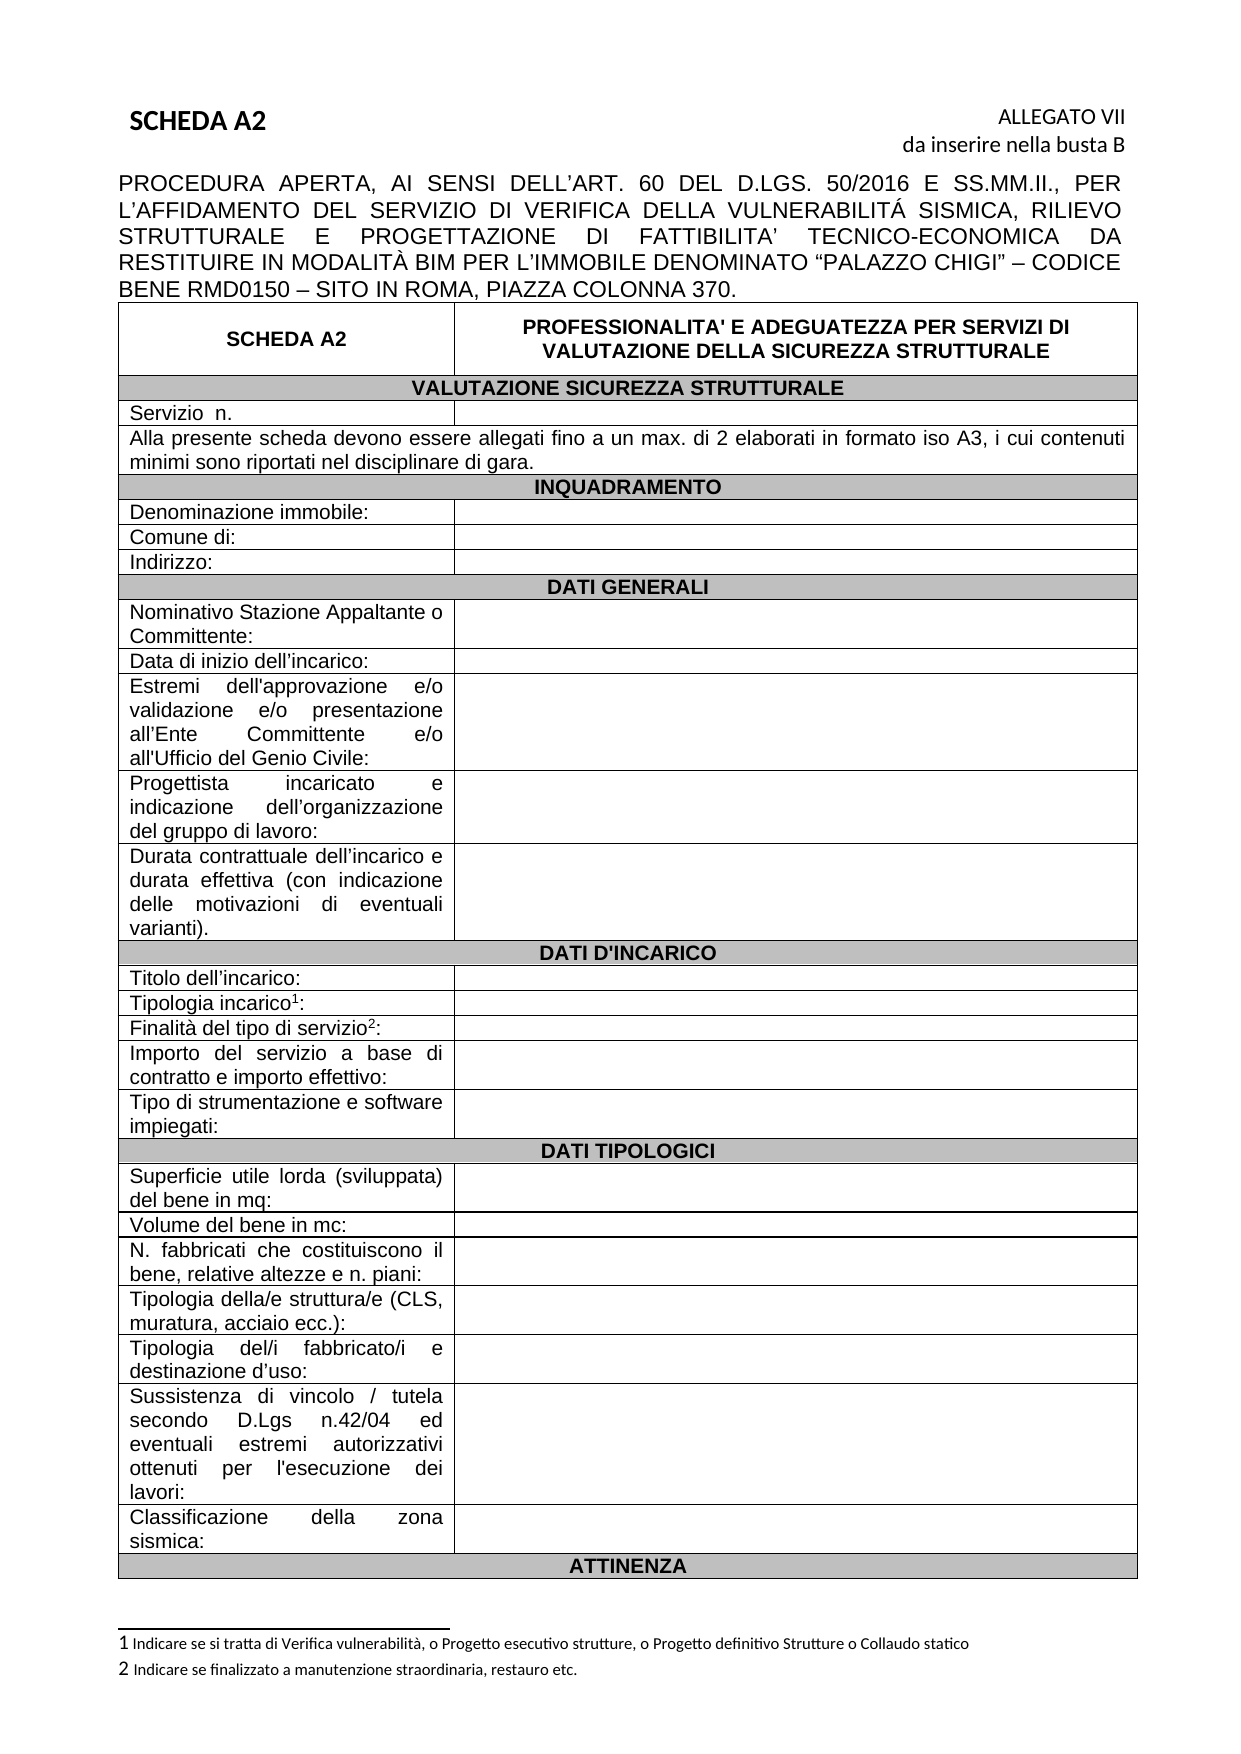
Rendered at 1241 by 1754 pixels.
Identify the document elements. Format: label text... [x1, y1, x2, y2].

table_cell [455, 1335, 1137, 1383]
table_cell [455, 1016, 1137, 1039]
table_cell Comune di: [119, 525, 454, 549]
table_cell [455, 1213, 1137, 1236]
table_cell Alla presente scheda devono essere allegati fino a un max. di 2 elaborati in formato iso A3, i cui contenuti minimi sono riportati nel disciplinare di gara. [119, 426, 1137, 474]
table_cell Titolo dell’incarico: [119, 966, 454, 989]
table_cell Tipologia della/e struttura/e (CLS, muratura, acciaio ecc.): [119, 1286, 454, 1334]
table_cell [455, 1238, 1137, 1285]
table_cell Tipologia incarico: [119, 991, 454, 1014]
table_cell N. fabbricati che costituiscono il bene, relative altezze e n. piani: [119, 1238, 454, 1285]
table_cell Superficie utile lorda (sviluppata) del bene in mq: [119, 1164, 454, 1211]
table_cell Data di inizio dell’incarico: [119, 649, 454, 673]
table_cell Indirizzo: [119, 550, 454, 574]
table_cell [455, 991, 1137, 1014]
table_cell Classificazione della zona sismica: [119, 1505, 454, 1553]
table_cell [455, 1505, 1137, 1553]
table_cell [455, 1286, 1137, 1334]
table_cell [455, 1041, 1137, 1088]
table_cell Denominazione immobile: [119, 500, 454, 524]
table_cell Estremi dell'approvazione e/o validazione e/o presentazione all’Ente Committente e/o all'Ufficio del Genio Civile: [119, 674, 454, 770]
table_cell INQUADRAMENTO [119, 475, 1137, 499]
table_cell Progettista incaricato e indicazione dell’organizzazione del gruppo di lavoro: [119, 771, 454, 843]
table_header PROFESSIONALITA' E ADEGUATEZZA PER SERVIZI DI VALUTAZIONE DELLA SICUREZZA STRUTTURALE [455, 303, 1137, 375]
table_cell [455, 550, 1137, 574]
table_cell VALUTAZIONE SICUREZZA STRUTTURALE [119, 376, 1137, 400]
table_cell [455, 500, 1137, 524]
table_cell [455, 1090, 1137, 1137]
table_cell ATTINENZA [119, 1554, 1137, 1578]
table_cell Finalità del tipo di servizio: [119, 1016, 454, 1039]
table_cell [455, 966, 1137, 989]
table_cell [455, 844, 1137, 939]
table_header SCHEDA A2 [119, 303, 454, 375]
table_cell [455, 525, 1137, 549]
table_cell Sussistenza di vincolo / tutela secondo D.Lgs n.42/04 ed eventuali estremi autorizzativi ottenuti per l'esecuzione dei lavori: [119, 1384, 454, 1504]
table_cell Importo del servizio a base di contratto e importo effettivo: [119, 1041, 454, 1088]
table_cell Tipologia del/i fabbricato/i e destinazione d’uso: [119, 1335, 454, 1383]
table_cell Volume del bene in mc: [119, 1213, 454, 1236]
table_cell [455, 401, 1137, 425]
table_cell [455, 649, 1137, 673]
table_cell DATI GENERALI [119, 575, 1137, 599]
table_cell DATI TIPOLOGICI [119, 1139, 1137, 1162]
table_cell [455, 1384, 1137, 1504]
table_cell [455, 674, 1137, 770]
table_cell Servizio n. [119, 401, 454, 425]
table_cell [455, 771, 1137, 843]
table_cell [455, 600, 1137, 648]
table_cell [455, 1164, 1137, 1211]
table_cell Tipo di strumentazione e software impiegati: [119, 1090, 454, 1137]
table_cell Durata contrattuale dell’incarico e durata effettiva (con indicazione delle motivazioni di eventuali varianti). [119, 844, 454, 939]
table_cell Nominativo Stazione Appaltante o Committente: [119, 600, 454, 648]
table_cell DATI D'INCARICO [119, 941, 1137, 964]
